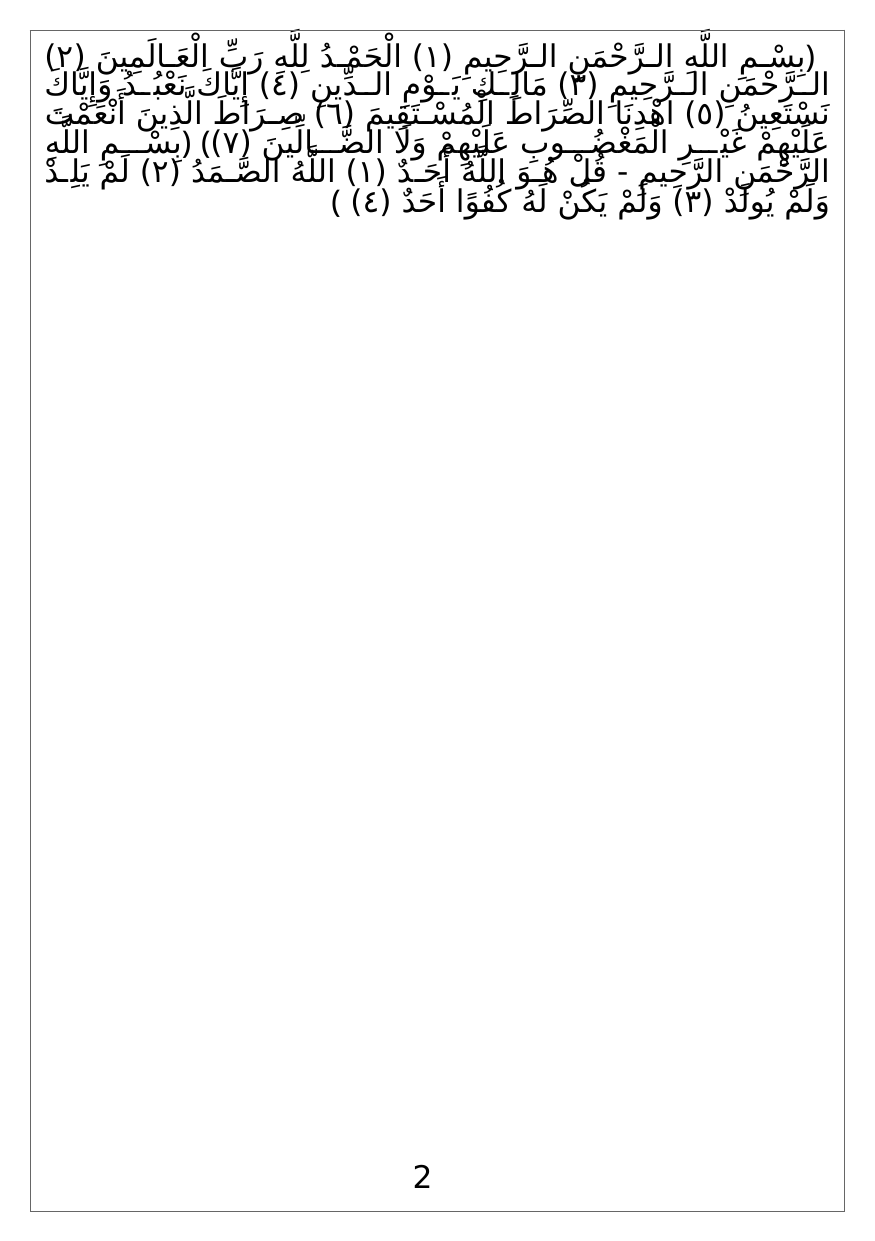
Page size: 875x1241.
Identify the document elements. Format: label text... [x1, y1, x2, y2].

text ﴿بِسْمِ اللَّهِ الرَّحْمَنِ الرَّحِيمِ (١) الْحَمْدُ لِلَّهِ رَبِّ الْعَالَمِينَ (٢) الرَّحْمَنِ الرَّحِيمِ (٣) مَالِكِ يَوْمِ الدِّينِ (٤) إِيَّاكَ نَعْبُدُ وَإِيَّاكَ نَسْتَعِينُ (٥) اهْدِنَا الصِّرَاطَ الْمُسْتَقِيمَ (٦) صِرَاطَ الَّذِينَ أَنْعَمْتَ عَلَيْهِمْ غَيْرِ الْمَغْضُوبِ عَلَيْهِمْ وَلَا الضَّالِّينَ (٧)﴾ ﴿بِسْمِ اللَّهِ الرَّحْمَنِ الرَّحِيمِ - قُلْ هُوَ اللَّهُ أَحَدٌ (١) اللَّهُ الصَّمَدُ (٢) لَمْ يَلِدْ وَلَمْ يُولَدْ (٣) وَلَمْ يَكُنْ لَهُ كُفُوًا أَحَدٌ (٤) ﴾ [44, 44, 830, 219]
